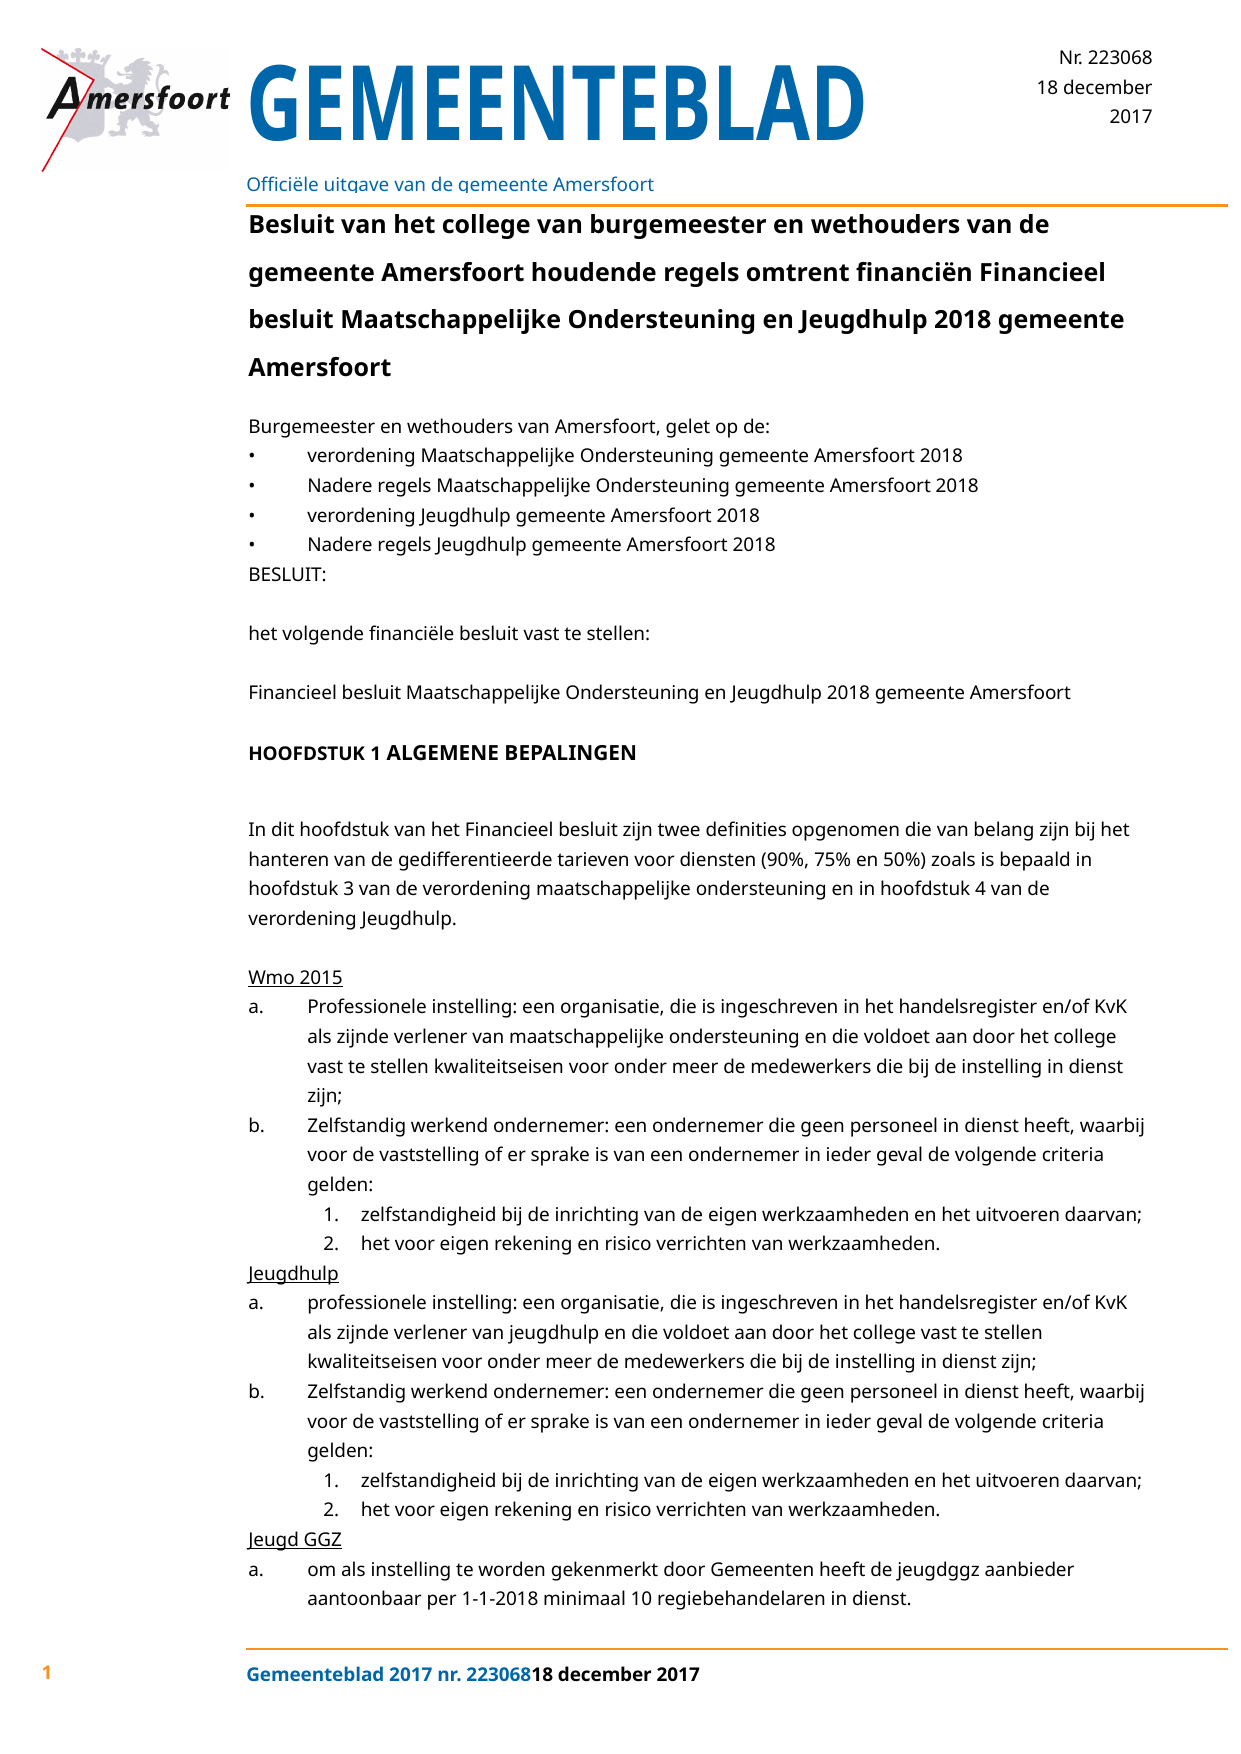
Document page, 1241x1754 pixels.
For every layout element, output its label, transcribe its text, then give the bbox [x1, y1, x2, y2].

list Nadere regels Maatschappelijke Ondersteuning gemeente Amersfoort 2018 [248, 472, 1152, 498]
list Professionele instelling: een organisatie, die is ingeschreven in het handelsregister en/of KvK als zijnde verlener van maatschappelijke ondersteuning en die voldoet aan door het college vast te stellen kwaliteitseisen voor onder meer de medewerkers die bij de instelling in dienst zijn; [248, 994, 1152, 1108]
text HOOFDSTUK 1 ALGEMENE BEPALINGEN [248, 738, 1152, 767]
text Wmo 2015 [248, 964, 1152, 990]
text Jeugdhulp [248, 1260, 1152, 1286]
text BESLUIT: [248, 561, 1152, 587]
text het volgende financiële besluit vast te stellen: [248, 620, 1152, 646]
list Zelfstandig werkend ondernemer: een ondernemer die geen personeel in dienst heeft, waarbij voor de vaststelling of er sprake is van een ondernemer in ieder geval de volgende criteria gelden: [248, 1378, 1152, 1463]
list om als instelling te worden gekenmerkt door Gemeenten heeft de jeugdggz aanbieder aantoonbaar per 1-1-2018 minimaal 10 regiebehandelaren in dienst. [248, 1556, 1152, 1611]
text In dit hoofdstuk van het Financieel besluit zijn twee definities opgenomen die van belang zijn bij het hanteren van de gedifferentieerde tarieven voor diensten (90%, 75% en 50%) zoals is bepaald in hoofdstuk 3 van de verordening maatschappelijke ondersteuning en in hoofdstuk 4 van de verordening Jeugdhulp. [248, 816, 1152, 931]
list het voor eigen rekening en risico verrichten van werkzaamheden. [323, 1230, 1152, 1256]
text Burgemeester en wethouders van Amersfoort, gelet op de: [248, 413, 1152, 439]
list het voor eigen rekening en risico verrichten van werkzaamheden. [323, 1497, 1152, 1522]
list zelfstandigheid bij de inrichting van de eigen werkzaamheden en het uitvoeren daarvan; [323, 1201, 1152, 1227]
list verordening Jeugdhulp gemeente Amersfoort 2018 [248, 502, 1152, 528]
list professionele instelling: een organisatie, die is ingeschreven in het handelsregister en/of KvK als zijnde verlener van jeugdhulp en die voldoet aan door het college vast te stellen kwaliteitseisen voor onder meer de medewerkers die bij de instelling in dienst zijn; [248, 1289, 1152, 1374]
list Nadere regels Jeugdhulp gemeente Amersfoort 2018 [248, 531, 1152, 557]
text Financieel besluit Maatschappelijke Ondersteuning en Jeugdhulp 2018 gemeente Amersfoort [248, 679, 1152, 705]
list verordening Maatschappelijke Ondersteuning gemeente Amersfoort 2018 [248, 443, 1152, 468]
text Besluit van het college van burgemeester en wethouders van de gemeente Amersfoort houdende regels omtrent financiën Financieel besluit Maatschappelijke Ondersteuning en Jeugdhulp 2018 gemeente Amersfoort [248, 207, 1152, 384]
list Zelfstandig werkend ondernemer: een ondernemer die geen personeel in dienst heeft, waarbij voor de vaststelling of er sprake is van een ondernemer in ieder geval de volgende criteria gelden: [248, 1112, 1152, 1197]
text Jeugd GGZ [248, 1526, 1152, 1552]
picture [41, 47, 231, 172]
list zelfstandigheid bij de inrichting van de eigen werkzaamheden en het uitvoeren daarvan; [323, 1467, 1152, 1493]
